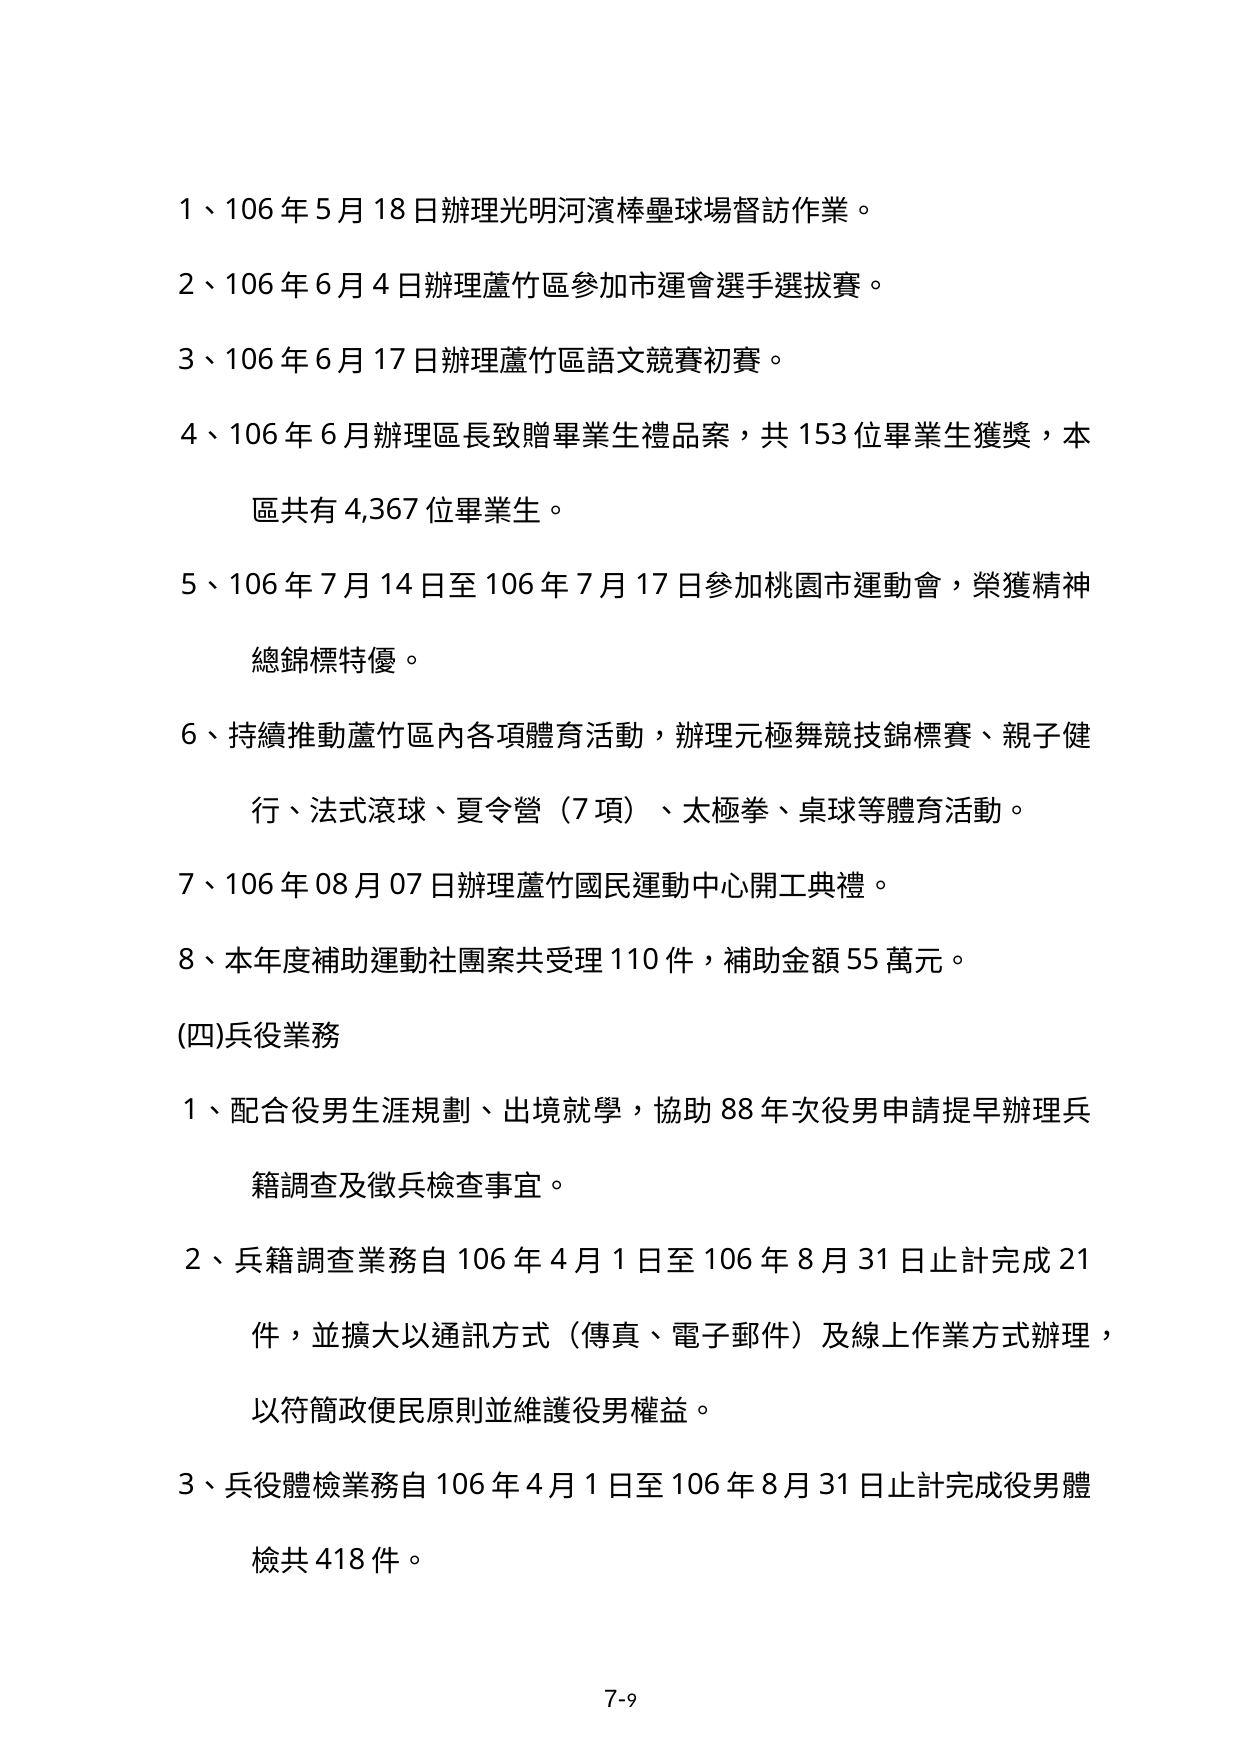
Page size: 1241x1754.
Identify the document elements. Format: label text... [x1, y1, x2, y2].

text 1、106年5月18日辦理光明河濱棒壘球場督訪作業。 [148, 164, 1092, 239]
text 5、106年7月14日至106年7月17日參加桃園市運動會，榮獲精神總錦標特優。 [148, 539, 1092, 689]
text 3、106年6月17日辦理蘆竹區語文競賽初賽。 [148, 314, 1092, 389]
text 2、106年6月4日辦理蘆竹區參加市運會選手選拔賽。 [148, 239, 1092, 314]
text 2、兵籍調查業務自106年4月1日至106年8月31日止計完成21 件，並擴大以通訊方式（傳真、電子郵件）及線上作業方式辦理，以符簡政便民原則並維護役男權益。 [148, 1214, 1092, 1439]
text 6、持續推動蘆竹區內各項體育活動，辦理元極舞競技錦標賽、親子健 行、法式滾球、夏令營（7項）、太極拳、桌球等體育活動。 [148, 689, 1092, 839]
text 3、兵役體檢業務自106年4月1日至106年8月31日止計完成役男體檢共418件。 [148, 1439, 1092, 1589]
text (四)兵役業務 [177, 989, 1092, 1064]
text 7、106年08月07日辦理蘆竹國民運動中心開工典禮。 [148, 839, 1092, 914]
text 1、配合役男生涯規劃、出境就學，協助88年次役男申請提早辦理兵 籍調查及徵兵檢查事宜。 [148, 1064, 1092, 1214]
text 4、106年6月辦理區長致贈畢業生禮品案，共153位畢業生獲獎，本區共有4,367位畢業生。 [148, 389, 1092, 539]
text 8、本年度補助運動社團案共受理110件，補助金額55萬元。 [148, 914, 1092, 989]
